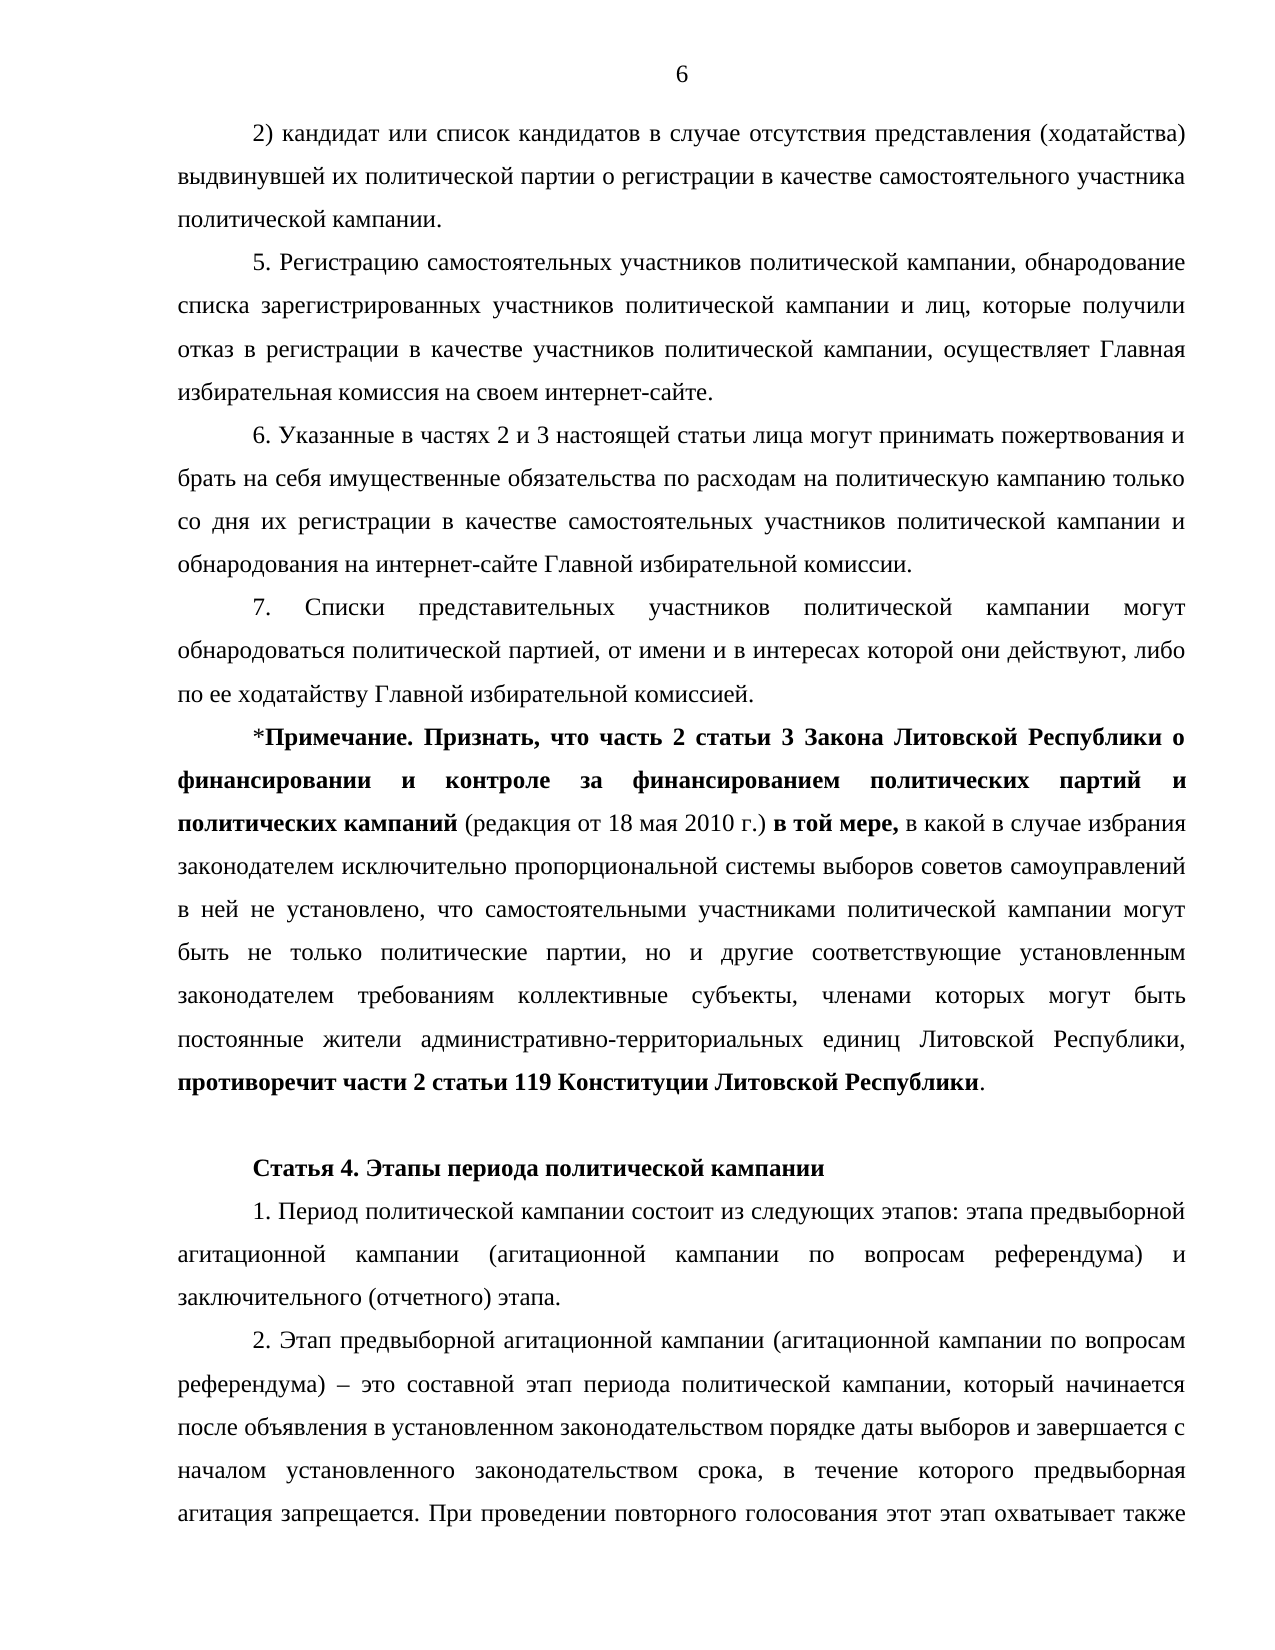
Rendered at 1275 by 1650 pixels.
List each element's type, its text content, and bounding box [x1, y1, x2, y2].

text *Примечание. Признать, что часть 2 статьи 3 Закона Литовской Республики о финансировании и контроле за финансированием политических партий и политических кампаний (редакция от 18 мая 2010 г.) в той мере, в какой в случае избрания законодателем исключительно пропорциональной системы выборов советов самоуправлений в ней не установлено, что самостоятельными участниками политической кампании могут быть не только политические партии, но и другие соответствующие установленным законодателем требованиям коллективные субъекты, членами которых могут быть постоянные жители административно-территориальных единиц Литовской Республики, противоречит части 2 статьи 119 Конституции Литовской Республики. [177, 722, 1186, 1096]
text 7. Списки представительных участников политической кампании могут обнародоваться политической партией, от имени и в интересах которой они действуют, либо по ее ходатайству Главной избирательной комиссией. [177, 592, 1186, 707]
text Статья 4. Этапы периода политической кампании [177, 1153, 1186, 1182]
text 5. Регистрацию самостоятельных участников политической кампании, обнародование списка зарегистрированных участников политической кампании и лиц, которые получили отказ в регистрации в качестве участников политической кампании, осуществляет Главная избирательная комиссия на своем интернет-сайте. [177, 247, 1186, 406]
text 2) кандидат или список кандидатов в случае отсутствия представления (ходатайства) выдвинувшей их политической партии о регистрации в качестве самостоятельного участника политической кампании. [177, 118, 1186, 233]
text 2. Этап предвыборной агитационной кампании (агитационной кампании по вопросам референдума) – это составной этап периода политической кампании, который начинается после объявления в установленном законодательством порядке даты выборов и завершается с началом установленного законодательством срока, в течение которого предвыборная агитация запрещается. При проведении повторного голосования этот этап охватывает также [177, 1326, 1186, 1527]
text 1. Период политической кампании состоит из следующих этапов: этапа предвыборной агитационной кампании (агитационной кампании по вопросам референдума) и заключительного (отчетного) этапа. [177, 1196, 1186, 1311]
text 6. Указанные в частях 2 и 3 настоящей статьи лица могут принимать пожертвования и брать на себя имущественные обязательства по расходам на политическую кампанию только со дня их регистрации в качестве самостоятельных участников политической кампании и обнародования на интернет-сайте Главной избирательной комиссии. [177, 420, 1186, 578]
